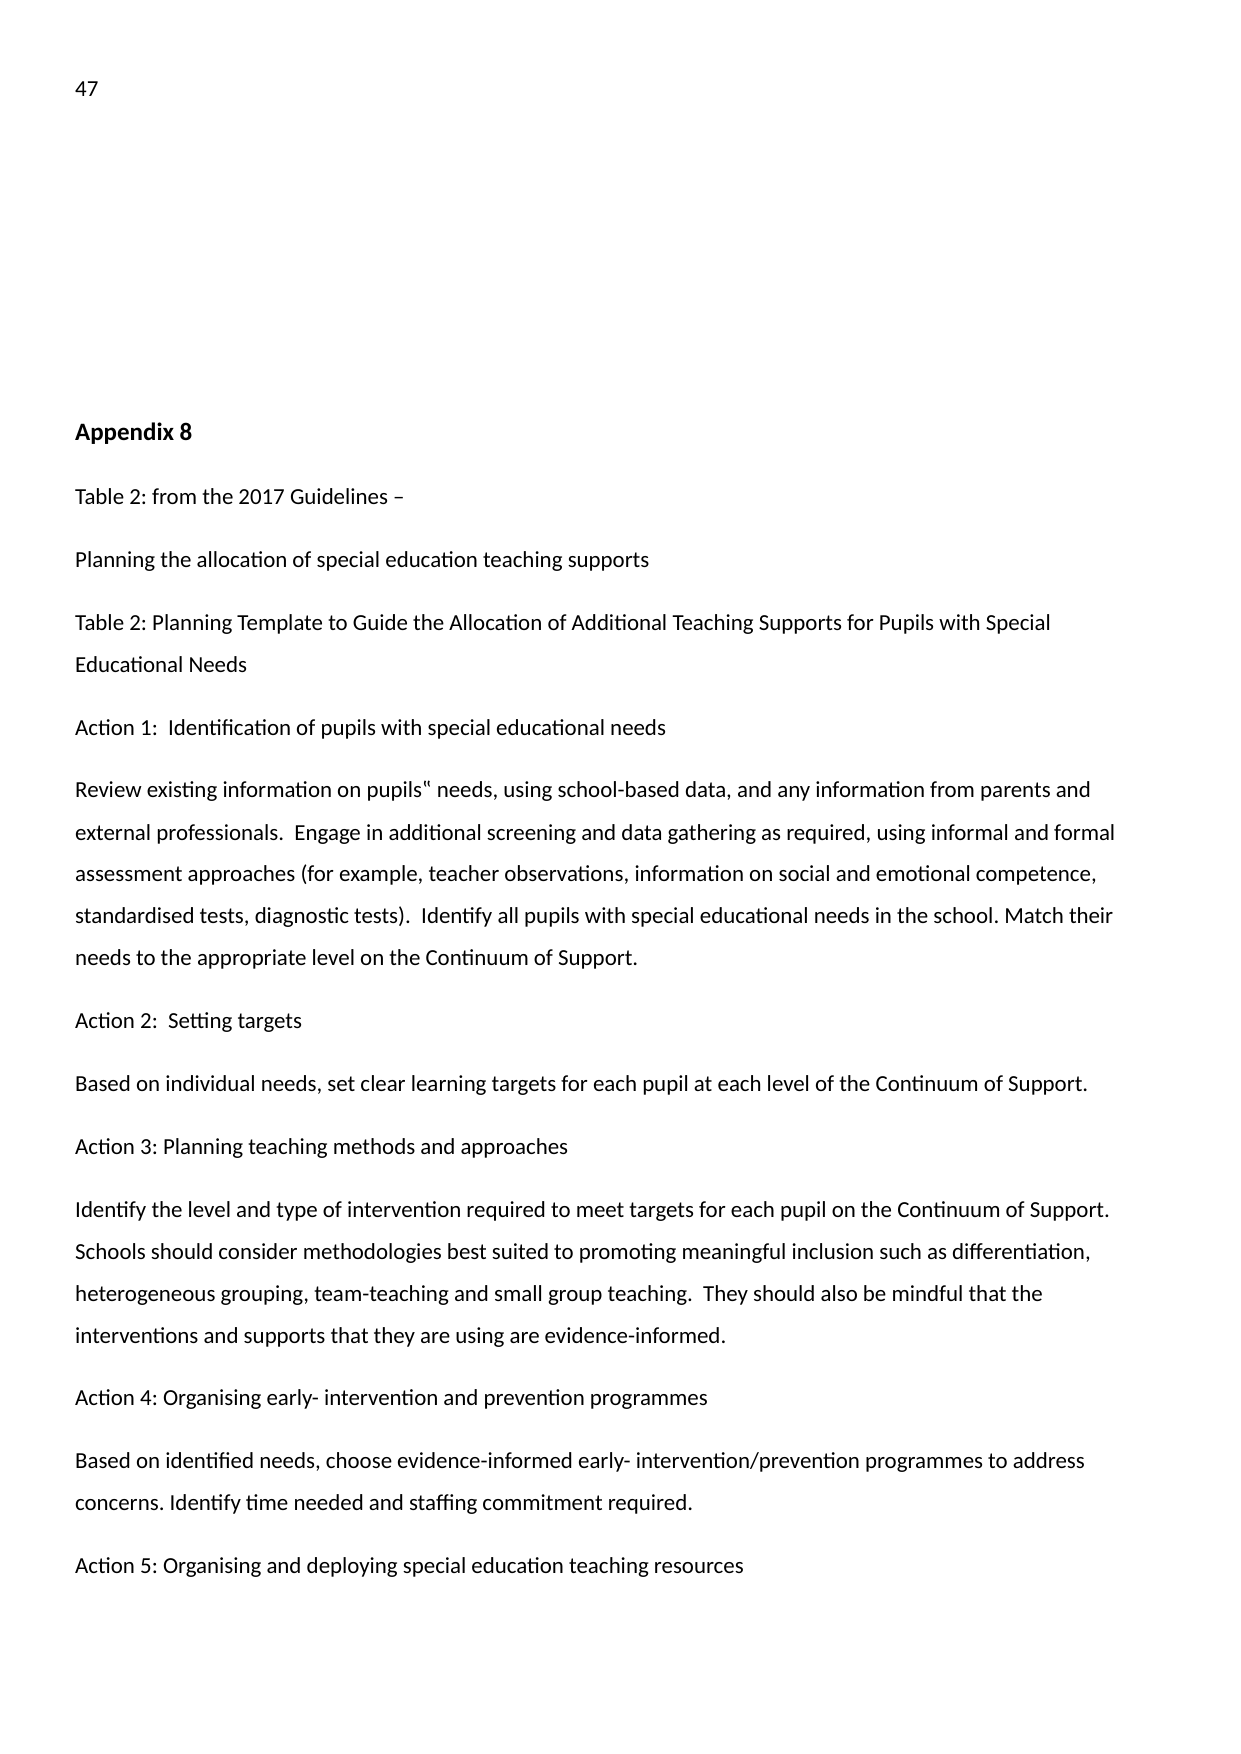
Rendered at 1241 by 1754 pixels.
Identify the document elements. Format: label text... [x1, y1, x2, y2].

text Planning the allocation of special education teaching supports [75, 545, 1165, 573]
text Based on individual needs, set clear learning targets for each pupil at each level of the Continuum of Support. [75, 1069, 1165, 1097]
text Action 3: Planning teaching methods and approaches [75, 1132, 1165, 1160]
text Table 2: Planning Template to Guide the Allocation of Additional Teaching Supports for Pupils with Special Educational Needs [75, 608, 1165, 678]
text Action 4: Organising early- intervention and prevention programmes [75, 1383, 1165, 1412]
text Action 1: Identification of pupils with special educational needs [75, 713, 1165, 741]
text Table 2: from the 2017 Guidelines – [75, 482, 1165, 510]
text Review existing information on pupils‟ needs, using school-based data, and any information from parents and external professionals. Engage in additional screening and data gathering as required, using informal and formal assessment approaches (for example, teacher observations, information on social and emotional competence, standardised tests, diagnostic tests). Identify all pupils with special educational needs in the school. Match their needs to the appropriate level on the Continuum of Support. [75, 776, 1165, 972]
text Identify the level and type of intervention required to meet targets for each pupil on the Continuum of Support. Schools should consider methodologies best suited to promoting meaningful inclusion such as differentiation, heterogeneous grouping, team-teaching and small group teaching. They should also be mindful that the interventions and supports that they are using are evidence-informed. [75, 1195, 1165, 1349]
text Action 2: Setting targets [75, 1006, 1165, 1034]
text Appendix 8 [75, 416, 1165, 446]
text Action 5: Organising and deploying special education teaching resources [75, 1551, 1165, 1579]
text Based on identified needs, choose evidence-informed early- intervention/prevention programmes to address concerns. Identify time needed and staffing commitment required. [75, 1446, 1165, 1516]
